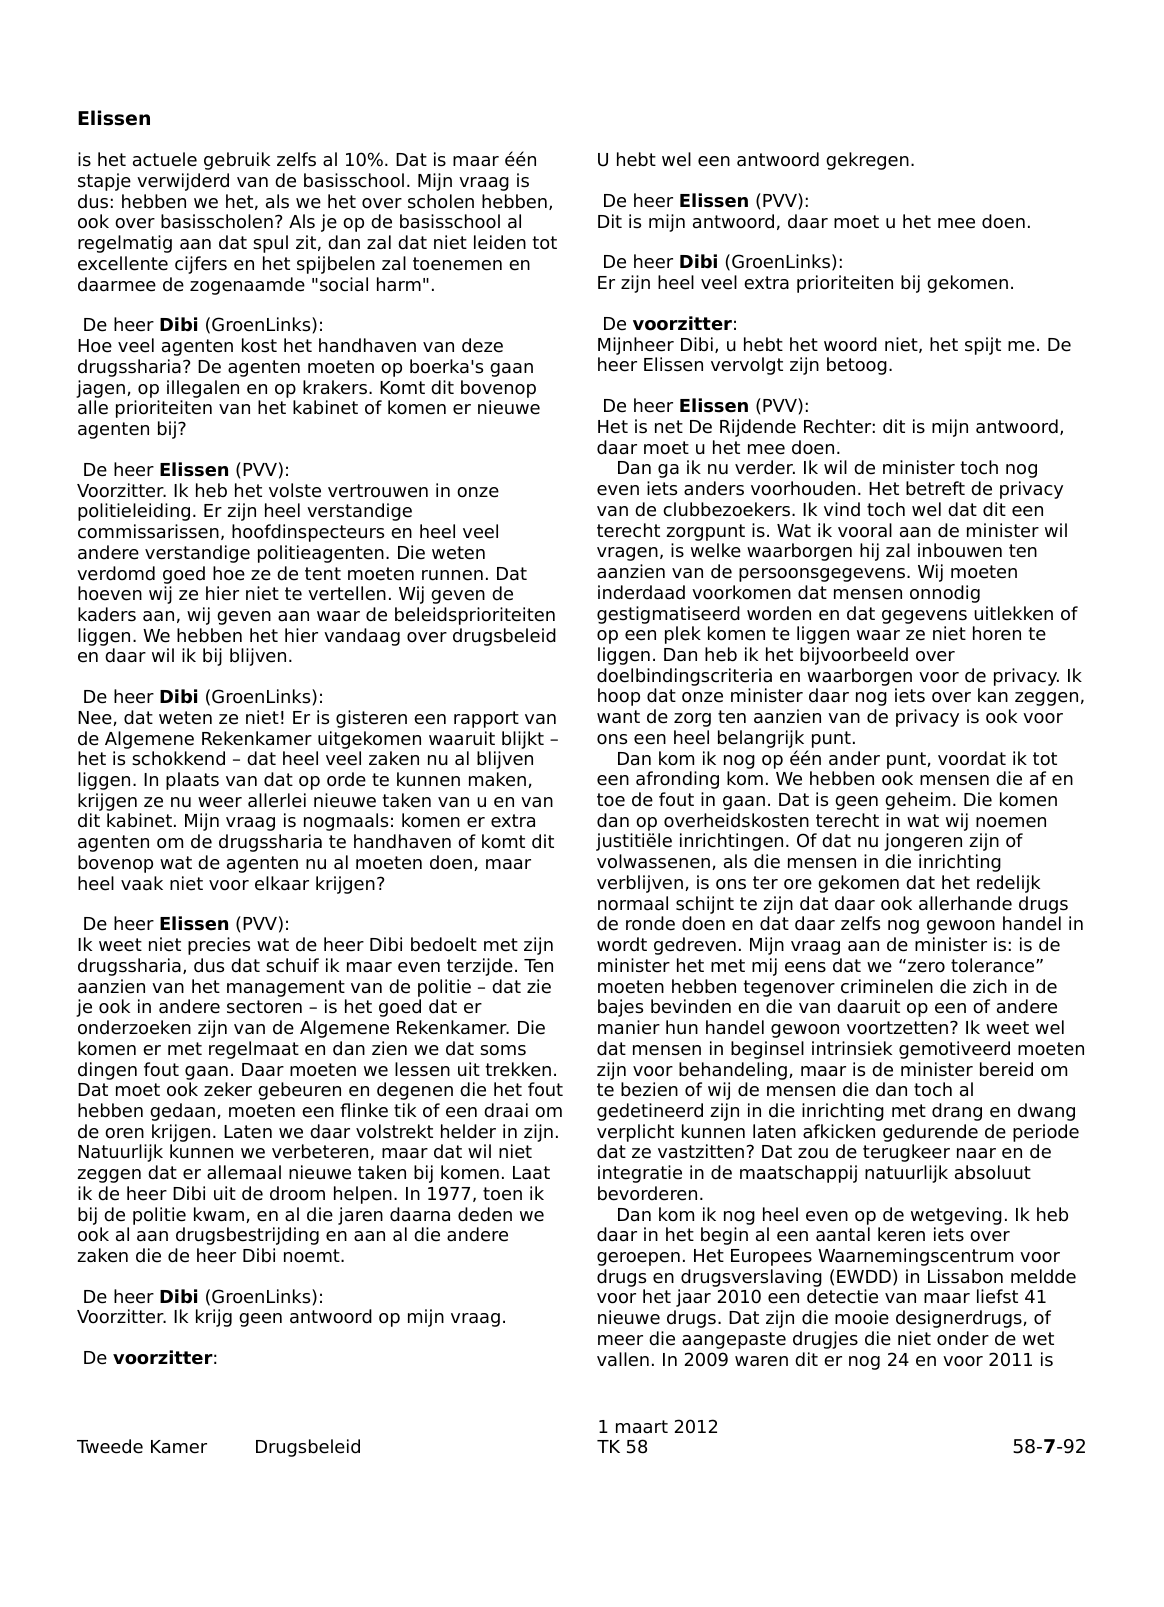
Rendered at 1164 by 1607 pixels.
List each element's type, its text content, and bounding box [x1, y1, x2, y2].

text Voorzitter. Ik krijg geen antwoord op mijn vraag. [77, 1307, 567, 1328]
text Er zijn heel veel extra prioriteiten bij gekomen. [596, 273, 1087, 294]
text De heer Elissen (PVV): [77, 460, 567, 480]
text Het is net De Rijdende Rechter: dit is mijn antwoord, daar moet u het mee doen. [596, 417, 1087, 458]
text Dit is mijn antwoord, daar moet u het mee doen. [596, 212, 1087, 232]
text Dan kom ik nog op één ander punt, voordat ik tot een afronding kom. We hebben ook mensen die af en toe de fout in gaan. Dat is geen geheim. Die komen dan op overheidskosten terecht in wat wij noemen justitiële inrichtingen. Of dat nu jongeren zijn of volwassenen, als die mensen in die inrichting verblijven, is ons ter ore gekomen dat het redelijk normaal schijnt te zijn dat daar ook allerhande drugs de ronde doen en dat daar zelfs nog gewoon handel in wordt gedreven. Mijn vraag aan de minister is: is de minister het met mij eens dat we “zero tolerance” moeten hebben tegenover criminelen die zich in de bajes bevinden en die van daaruit op een of andere manier hun handel gewoon voortzetten? Ik weet wel dat mensen in beginsel intrinsiek gemotiveerd moeten zijn voor behandeling, maar is de minister bereid om te bezien of wij de mensen die dan toch al gedetineerd zijn in die inrichting met drang en dwang verplicht kunnen laten afkicken gedurende de periode dat ze vastzitten? Dat zou de terugkeer naar en de integratie in de maatschappij natuurlijk absoluut bevorderen. [596, 748, 1087, 1204]
text De heer Dibi (GroenLinks): [77, 687, 567, 708]
text U hebt wel een antwoord gekregen. [596, 150, 1087, 171]
text De voorzitter: [77, 1348, 567, 1369]
text De heer Dibi (GroenLinks): [596, 252, 1087, 273]
text Voorzitter. Ik heb het volste vertrouwen in onze politieleiding. Er zijn heel verstandige commissarissen, hoofdinspecteurs en heel veel andere verstandige politieagenten. Die weten verdomd goed hoe ze de tent moeten runnen. Dat hoeven wij ze hier niet te vertellen. Wij geven de kaders aan, wij geven aan waar de beleidsprioriteiten liggen. We hebben het hier vandaag over drugsbeleid en daar wil ik bij blijven. [77, 480, 567, 667]
text Mijnheer Dibi, u hebt het woord niet, het spijt me. De heer Elissen vervolgt zijn betoog. [596, 334, 1087, 376]
text Nee, dat weten ze niet! Er is gisteren een rapport van de Algemene Rekenkamer uitgekomen waaruit blijkt – het is schokkend – dat heel veel zaken nu al blijven liggen. In plaats van dat op orde te kunnen maken, krijgen ze nu weer allerlei nieuwe taken van u en van dit kabinet. Mijn vraag is nogmaals: komen er extra agenten om de drugssharia te handhaven of komt dit bovenop wat de agenten nu al moeten doen, maar heel vaak niet voor elkaar krijgen? [77, 708, 567, 894]
text Hoe veel agenten kost het handhaven van deze drugssharia? De agenten moeten op boerka's gaan jagen, op illegalen en op krakers. Komt dit bovenop alle prioriteiten van het kabinet of komen er nieuwe agenten bij? [77, 336, 567, 440]
text is het actuele gebruik zelfs al 10%. Dat is maar één stapje verwijderd van de basisschool. Mijn vraag is dus: hebben we het, als we het over scholen hebben, ook over basisscholen? Als je op de basisschool al regelmatig aan dat spul zit, dan zal dat niet leiden tot excellente cijfers en het spijbelen zal toenemen en daarmee de zogenaamde "social harm". [77, 150, 567, 295]
text Dan ga ik nu verder. Ik wil de minister toch nog even iets anders voorhouden. Het betreft de privacy van de clubbezoekers. Ik vind toch wel dat dit een terecht zorgpunt is. Wat ik vooral aan de minister wil vragen, is welke waarborgen hij zal inbouwen ten aanzien van de persoonsgegevens. Wij moeten inderdaad voorkomen dat mensen onnodig gestigmatiseerd worden en dat gegevens uitlekken of op een plek komen te liggen waar ze niet horen te liggen. Dan heb ik het bijvoorbeeld over doelbindingscriteria en waarborgen voor de privacy. Ik hoop dat onze minister daar nog iets over kan zeggen, want de zorg ten aanzien van de privacy is ook voor ons een heel belangrijk punt. [596, 458, 1087, 748]
text De heer Elissen (PVV): [77, 914, 567, 935]
text De heer Dibi (GroenLinks): [77, 1287, 567, 1307]
text Dan kom ik nog heel even op de wetgeving. Ik heb daar in het begin al een aantal keren iets over geroepen. Het Europees Waarnemingscentrum voor drugs en drugsverslaving (EWDD) in Lissabon meldde voor het jaar 2010 een detectie van maar liefst 41 nieuwe drugs. Dat zijn die mooie designerdrugs, of meer die aangepaste drugjes die niet onder de wet vallen. In 2009 waren dit er nog 24 en voor 2011 is [596, 1204, 1087, 1370]
text De heer Dibi (GroenLinks): [77, 315, 567, 336]
text De heer Elissen (PVV): [596, 191, 1087, 212]
text Ik weet niet precies wat de heer Dibi bedoelt met zijn drugssharia, dus dat schuif ik maar even terzijde. Ten aanzien van het management van de politie – dat zie je ook in andere sectoren – is het goed dat er onderzoeken zijn van de Algemene Rekenkamer. Die komen er met regelmaat en dan zien we dat soms dingen fout gaan. Daar moeten we lessen uit trekken. Dat moet ook zeker gebeuren en degenen die het fout hebben gedaan, moeten een flinke tik of een draai om de oren krijgen. Laten we daar volstrekt helder in zijn. Natuurlijk kunnen we verbeteren, maar dat wil niet zeggen dat er allemaal nieuwe taken bij komen. Laat ik de heer Dibi uit de droom helpen. In 1977, toen ik bij de politie kwam, en al die jaren daarna deden we ook al aan drugsbestrijding en aan al die andere zaken die de heer Dibi noemt. [77, 935, 567, 1267]
text De heer Elissen (PVV): [596, 396, 1087, 417]
text De voorzitter: [596, 314, 1087, 334]
